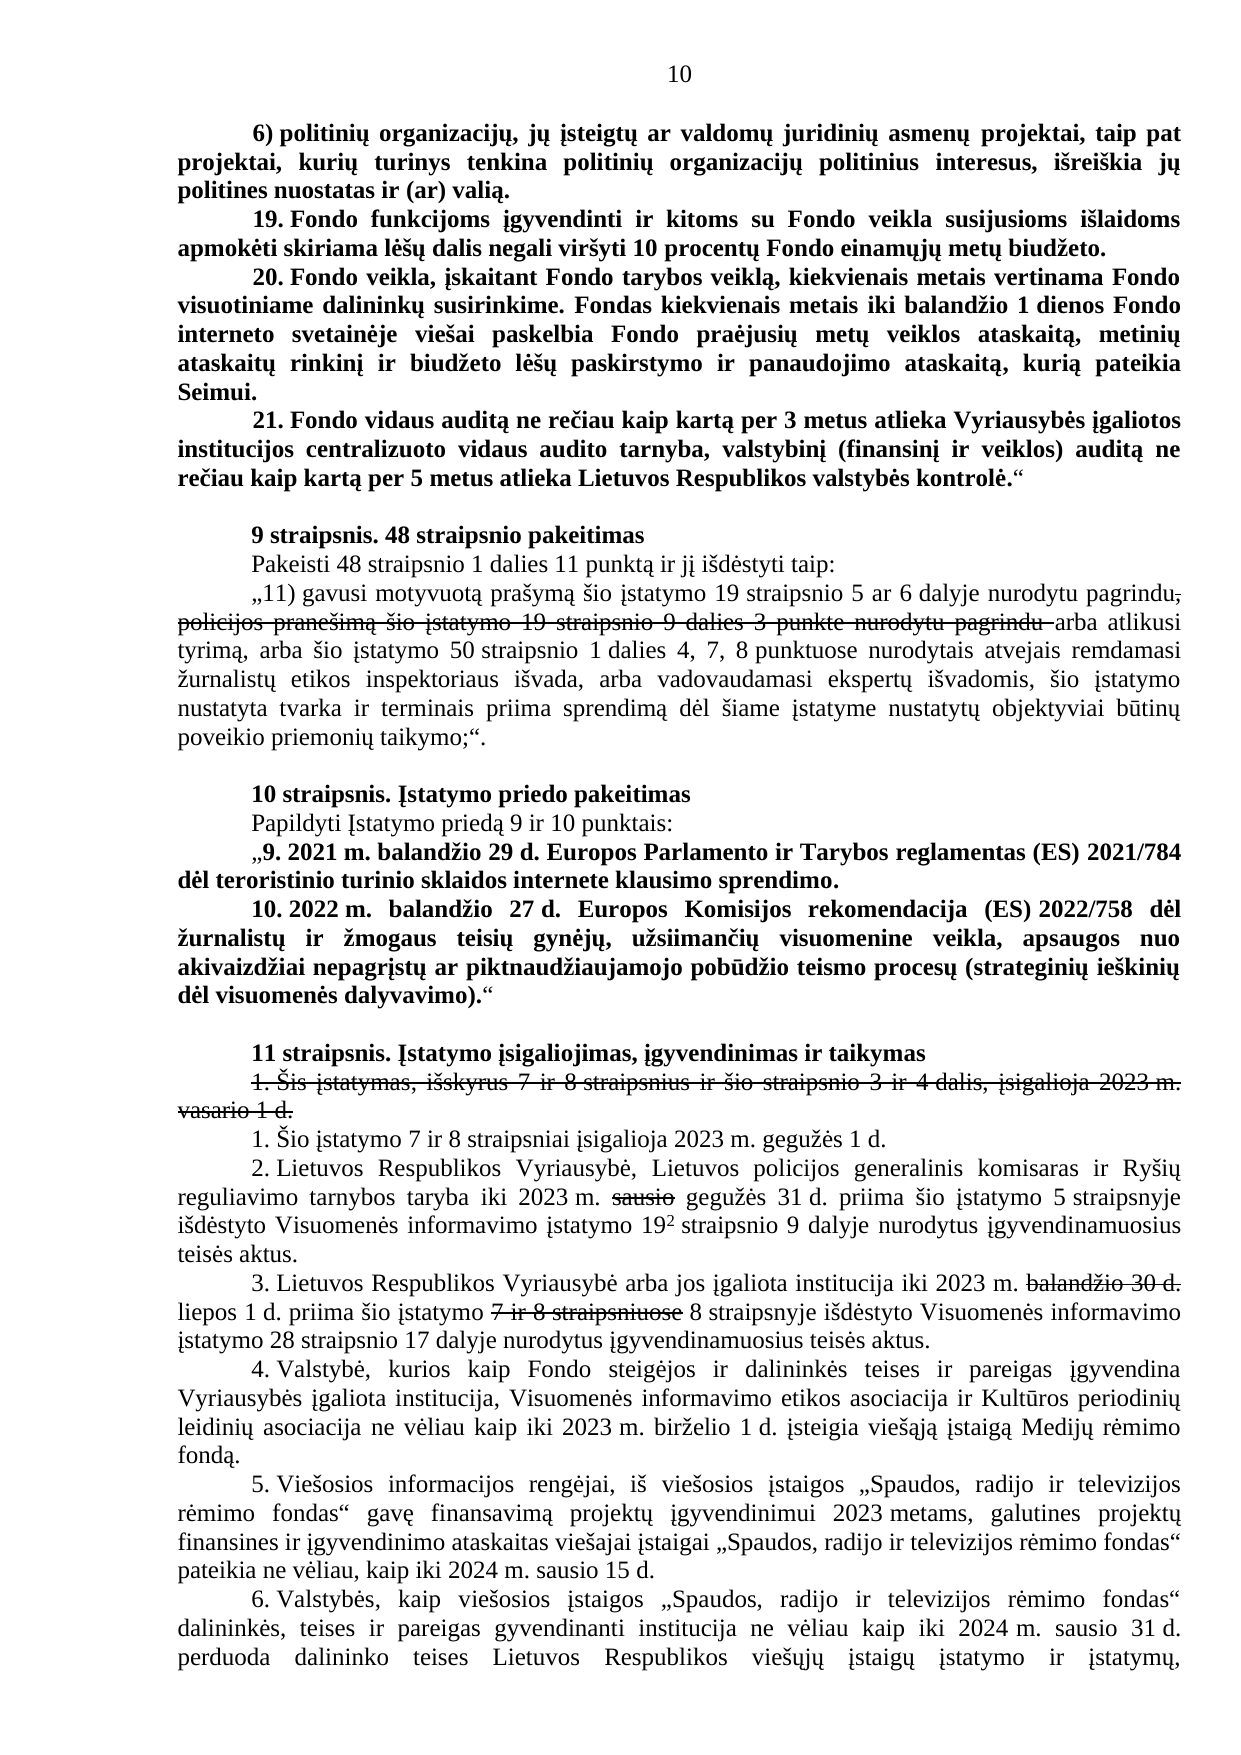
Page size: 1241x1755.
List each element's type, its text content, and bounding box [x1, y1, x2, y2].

text 6) politinių organizacijų, jų įsteigtų ar valdomų juridinių asmenų projektai, taip pat projektai, kurių turinys tenkina politinių organizacijų politinius interesus, išreiškia jų politines nuostatas ir (ar) valią. [177, 118, 1181, 204]
text Papildyti Įstatymo priedą 9 ir 10 punktais: [177, 808, 1181, 837]
text „11) gavusi motyvuotą prašymą šio įstatymo 19 straipsnio 5 ar 6 dalyje nurodytu pagrindu, policijos pranešimą šio įstatymo 19 straipsnio 9 dalies 3 punkte nurodytu pagrindu arba atlikusi tyrimą, arba šio įstatymo 50 straipsnio 1 dalies 4, 7, 8 punktuose nurodytais atvejais remdamasi žurnalistų etikos inspektoriaus išvada, arba vadovaudamasi ekspertų išvadomis, šio įstatymo nustatyta tvarka ir terminais priima sprendimą dėl šiame įstatyme nustatytų objektyviai būtinų poveikio priemonių taikymo;“. [177, 578, 1181, 751]
text 3. Lietuvos Respublikos Vyriausybė arba jos įgaliota institucija iki 2023 m. balandžio 30 d. liepos 1 d. priima šio įstatymo 7 ir 8 straipsniuose 8 straipsnyje išdėstyto Visuomenės informavimo įstatymo 28 straipsnio 17 dalyje nurodytus įgyvendinamuosius teisės aktus. [177, 1268, 1181, 1354]
text 9 straipsnis. 48 straipsnio pakeitimas [177, 521, 1181, 549]
text 10. 2022 m. balandžio 27 d. Europos Komisijos rekomendacija (ES) 2022/758 dėl žurnalistų ir žmogaus teisių gynėjų, užsiimančių visuomenine veikla, apsaugos nuo akivaizdžiai nepagrįstų ar piktnaudžiaujamojo pobūdžio teismo procesų (strateginių ieškinių dėl visuomenės dalyvavimo).“ [177, 894, 1181, 1009]
text „9. 2021 m. balandžio 29 d. Europos Parlamento ir Tarybos reglamentas (ES) 2021/784 dėl teroristinio turinio sklaidos internete klausimo sprendimo. [177, 837, 1181, 894]
text 1. Šis įstatymas, išskyrus 7 ir 8 straipsnius ir šio straipsnio 3 ir 4 dalis, įsigalioja 2023 m. vasario 1 d. [177, 1067, 1181, 1124]
text 4. Valstybė, kurios kaip Fondo steigėjos ir dalininkės teises ir pareigas įgyvendina Vyriausybės įgaliota institucija, Visuomenės informavimo etikos asociacija ir Kultūros periodinių leidinių asociacija ne vėliau kaip iki 2023 m. birželio 1 d. įsteigia viešąją įstaigą Medijų rėmimo fondą. [177, 1354, 1181, 1469]
text 21. Fondo vidaus auditą ne rečiau kaip kartą per 3 metus atlieka Vyriausybės įgaliotos institucijos centralizuoto vidaus audito tarnyba, valstybinį (finansinį ir veiklos) auditą ne rečiau kaip kartą per 5 metus atlieka Lietuvos Respublikos valstybės kontrolė.“ [177, 406, 1181, 492]
text 20. Fondo veikla, įskaitant Fondo tarybos veiklą, kiekvienais metais vertinama Fondo visuotiniame dalininkų susirinkime. Fondas kiekvienais metais iki balandžio 1 dienos Fondo interneto svetainėje viešai paskelbia Fondo praėjusių metų veiklos ataskaitą, metinių ataskaitų rinkinį ir biudžeto lėšų paskirstymo ir panaudojimo ataskaitą, kurią pateikia Seimui. [177, 262, 1181, 406]
text 19. Fondo funkcijoms įgyvendinti ir kitoms su Fondo veikla susijusioms išlaidoms apmokėti skiriama lėšų dalis negali viršyti 10 procentų Fondo einamųjų metų biudžeto. [177, 204, 1181, 262]
text Pakeisti 48 straipsnio 1 dalies 11 punktą ir jį išdėstyti taip: [177, 549, 1181, 578]
text 5. Viešosios informacijos rengėjai, iš viešosios įstaigos „Spaudos, radijo ir televizijos rėmimo fondas“ gavę finansavimą projektų įgyvendinimui 2023 metams, galutines projektų finansines ir įgyvendinimo ataskaitas viešajai įstaigai „Spaudos, radijo ir televizijos rėmimo fondas“ pateikia ne vėliau, kaip iki 2024 m. sausio 15 d. [177, 1469, 1181, 1584]
text 6. Valstybės, kaip viešosios įstaigos „Spaudos, radijo ir televizijos rėmimo fondas“ dalininkės, teises ir pareigas gyvendinanti institucija ne vėliau kaip iki 2024 m. sausio 31 d. perduoda dalininko teises Lietuvos Respublikos viešųjų įstaigų įstatymo ir įstatymų, [177, 1584, 1181, 1671]
text 1. Šio įstatymo 7 ir 8 straipsniai įsigalioja 2023 m. gegužės 1 d. [177, 1124, 1181, 1153]
text 10 straipsnis. Įstatymo priedo pakeitimas [177, 779, 1181, 808]
text 2. Lietuvos Respublikos Vyriausybė, Lietuvos policijos generalinis komisaras ir Ryšių reguliavimo tarnybos taryba iki 2023 m. sausio gegužės 31 d. priima šio įstatymo 5 straipsnyje išdėstyto Visuomenės informavimo įstatymo 192 straipsnio 9 dalyje nurodytus įgyvendinamuosius teisės aktus. [177, 1153, 1181, 1268]
text 11 straipsnis. Įstatymo įsigaliojimas, įgyvendinimas ir taikymas [251, 1038, 1181, 1067]
